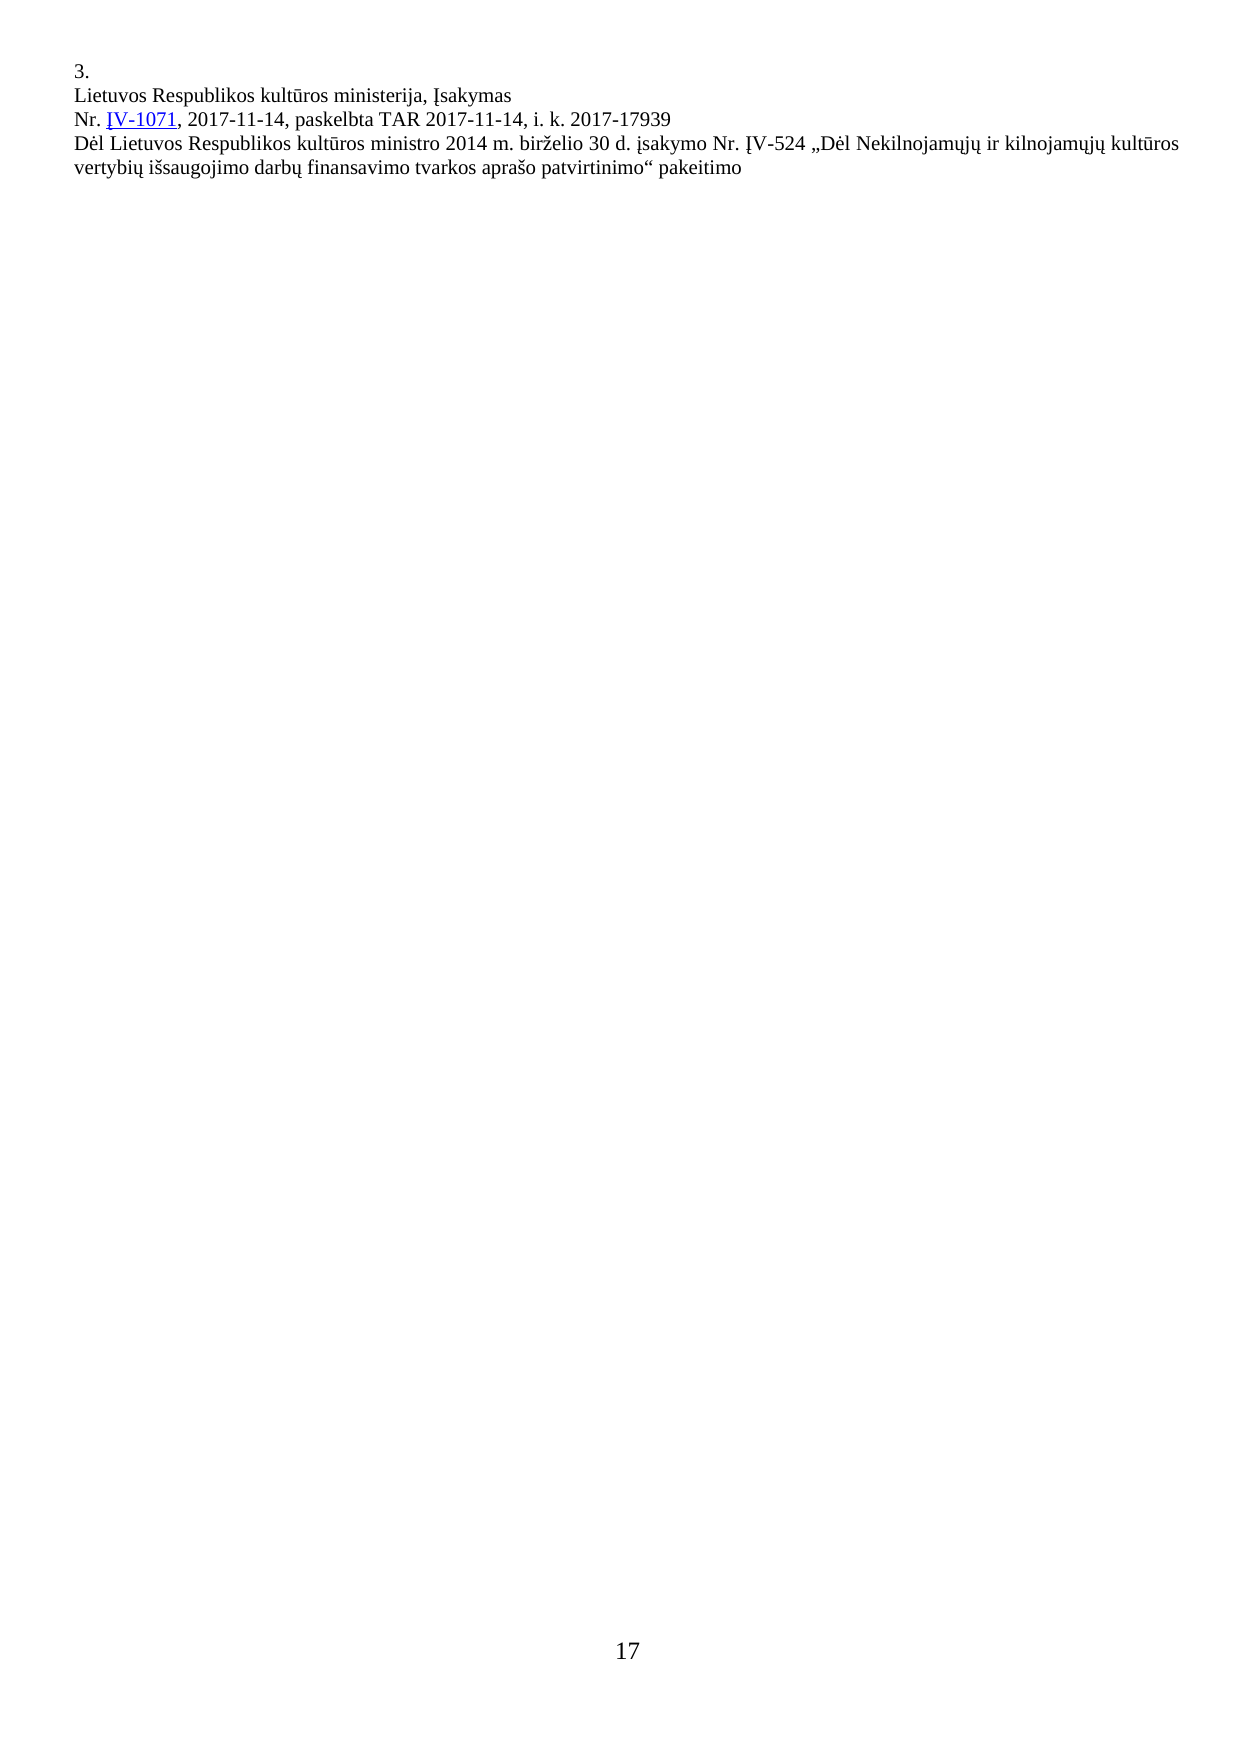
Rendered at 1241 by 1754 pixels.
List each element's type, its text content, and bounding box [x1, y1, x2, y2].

text Nr. ĮV-1071, 2017-11-14, paskelbta TAR 2017-11-14, i. k. 2017-17939 [74, 107, 1181, 131]
text Dėl Lietuvos Respublikos kultūros ministro 2014 m. birželio 30 d. įsakymo Nr. ĮV-524 „Dėl Nekilnojamųjų ir kilnojamųjų kultūros vertybių išsaugojimo darbų finansavimo tvarkos aprašo patvirtinimo“ pakeitimo [74, 131, 1181, 179]
text 3. [74, 59, 1181, 83]
text Lietuvos Respublikos kultūros ministerija, Įsakymas [74, 83, 1181, 107]
